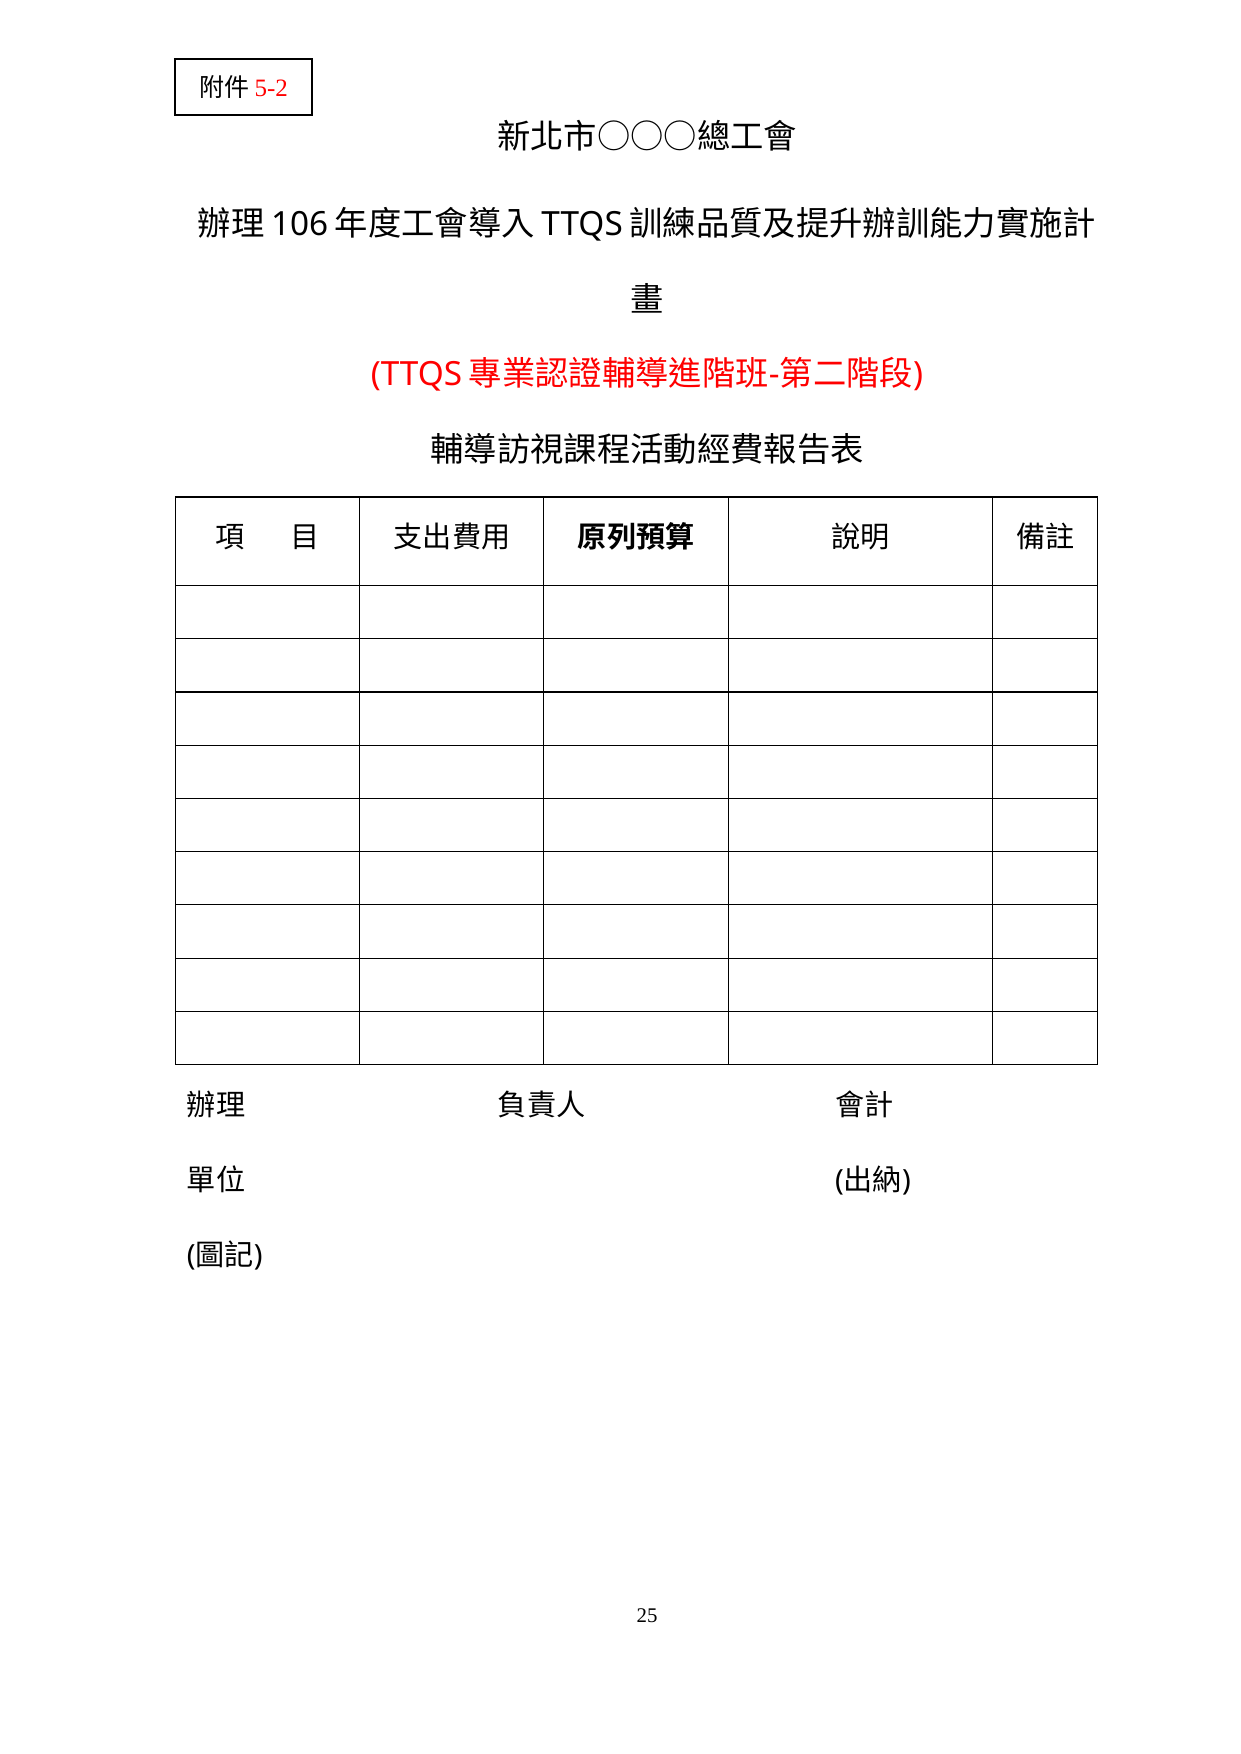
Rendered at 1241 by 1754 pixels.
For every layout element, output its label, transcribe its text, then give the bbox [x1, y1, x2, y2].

table_cell [993, 746, 1097, 798]
table_cell [993, 959, 1097, 1011]
table_cell [360, 693, 543, 745]
table_cell 辦理 單位 (圖記) [175, 1065, 486, 1290]
table_cell [360, 586, 543, 638]
table_header 項 目 [176, 498, 359, 585]
table_cell [993, 639, 1097, 691]
table_cell 會計 (出納) [824, 1065, 1098, 1290]
table_cell [176, 639, 359, 691]
table_cell [360, 746, 543, 798]
table_cell [729, 799, 992, 851]
table_cell [993, 799, 1097, 851]
table_header 原列預算 [544, 498, 728, 585]
table_cell [176, 586, 359, 638]
table_cell [176, 852, 359, 904]
table_cell [360, 959, 543, 1011]
table_cell [993, 586, 1097, 638]
table_header 支出費用 [360, 498, 543, 585]
table_cell [993, 1012, 1097, 1064]
table_cell [544, 1012, 728, 1064]
table_cell [729, 852, 992, 904]
table_cell [176, 799, 359, 851]
table_cell [544, 905, 728, 958]
table_cell [360, 1012, 543, 1064]
table_cell [729, 639, 992, 691]
text 辦理106年度工會導入TTQS訓練品質及提升辦訓能力實施計畫 [187, 184, 1106, 334]
table_cell [360, 639, 543, 691]
table_cell [176, 1012, 359, 1064]
table_cell [729, 959, 992, 1011]
table_cell [544, 852, 728, 904]
table_cell [729, 1012, 992, 1064]
table_cell [544, 586, 728, 638]
text [176, 60, 311, 114]
table_cell [729, 693, 992, 745]
table_cell [729, 905, 992, 958]
text (TTQS專業認證輔導進階班-第二階段) [187, 334, 1106, 409]
table_cell 負責人 [486, 1065, 823, 1290]
table_cell [544, 959, 728, 1011]
table_header 備註 [993, 498, 1097, 585]
table_cell [993, 693, 1097, 745]
table_cell [360, 852, 543, 904]
table_cell [360, 799, 543, 851]
table_cell [729, 746, 992, 798]
text 輔導訪視課程活動經費報告表 [187, 409, 1106, 484]
table_cell [729, 586, 992, 638]
text 新北市○○○總工會 [187, 96, 1106, 171]
table_cell [544, 639, 728, 691]
table_cell [544, 693, 728, 745]
text 附件5-2 [191, 67, 296, 103]
table_cell [176, 693, 359, 745]
table_cell [993, 905, 1097, 958]
table_cell [993, 852, 1097, 904]
table_cell [176, 746, 359, 798]
table_cell [360, 905, 543, 958]
table_header 說明 [729, 498, 992, 585]
table_cell [544, 746, 728, 798]
table_cell [176, 905, 359, 958]
table_cell [176, 959, 359, 1011]
table_cell [544, 799, 728, 851]
